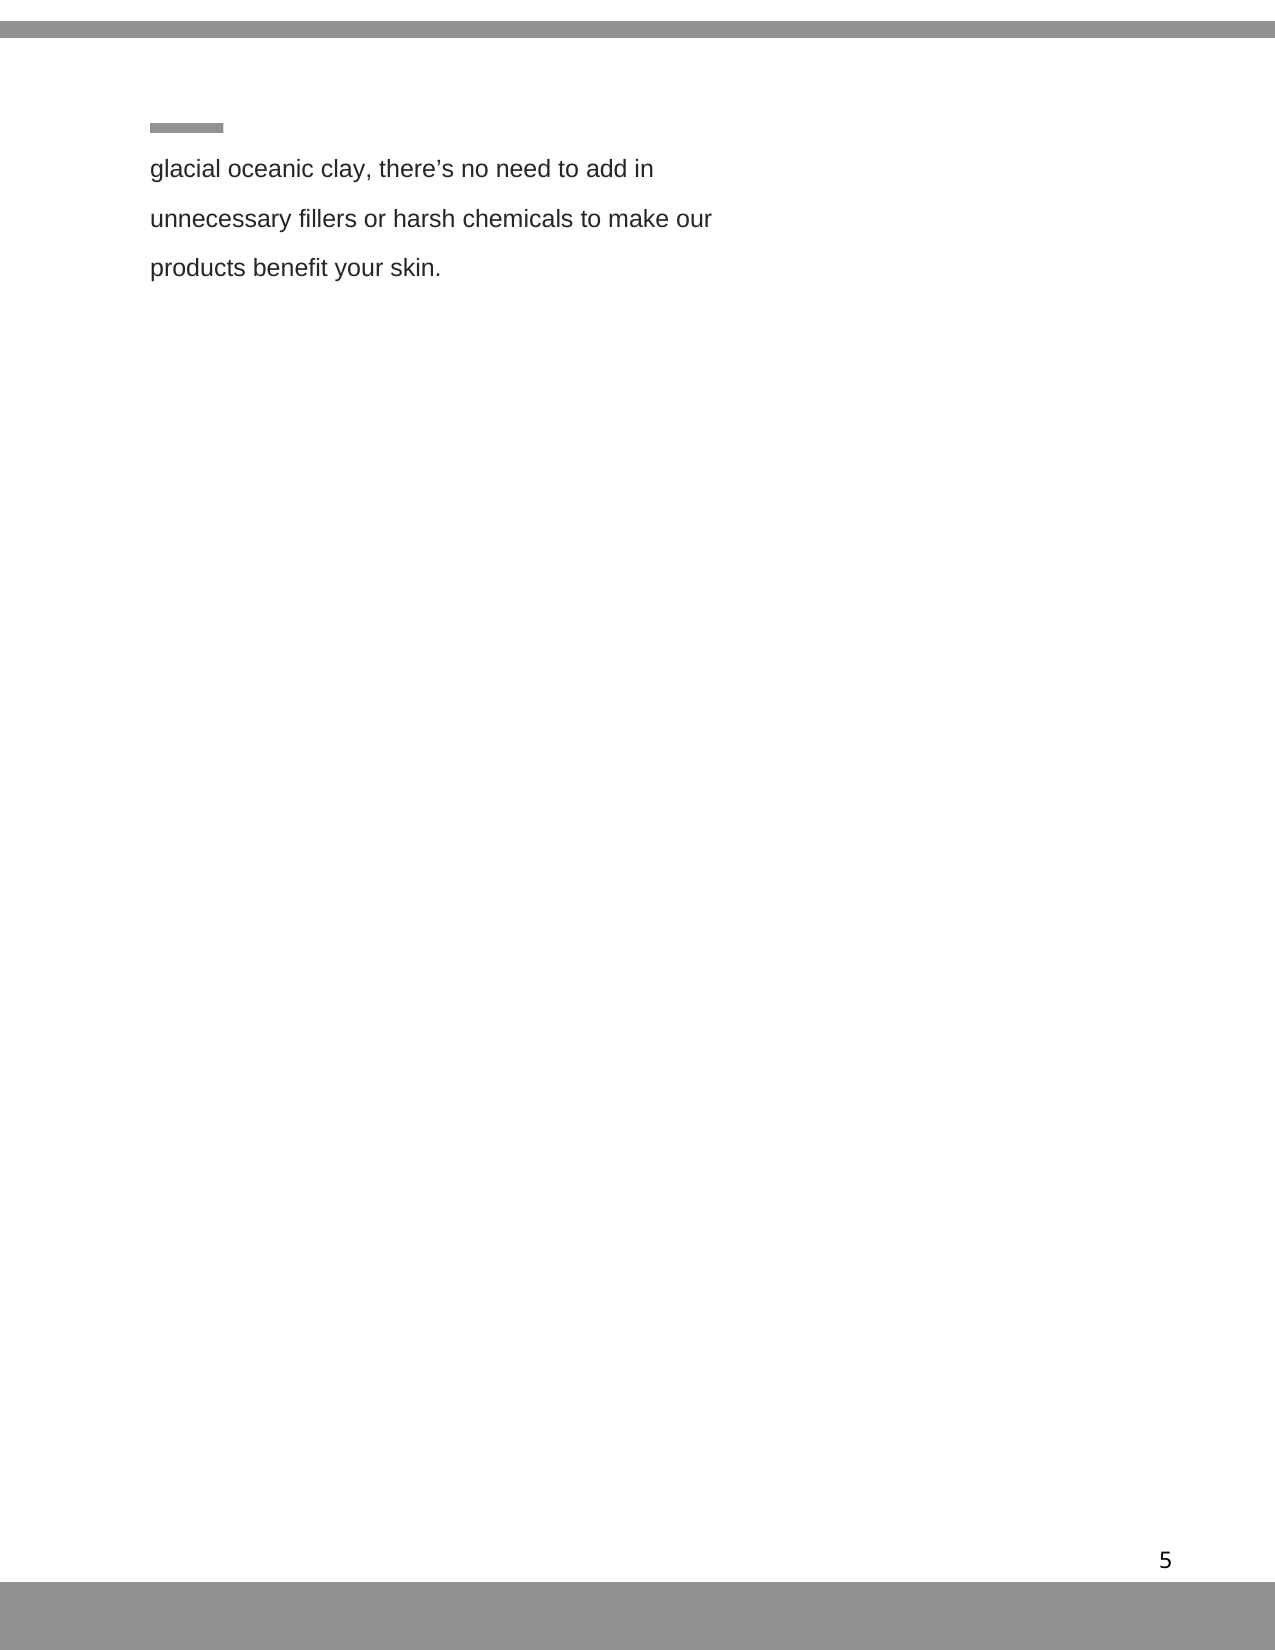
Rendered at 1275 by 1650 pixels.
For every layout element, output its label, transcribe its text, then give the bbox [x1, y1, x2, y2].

text unnecessary fillers or harsh chemicals to make our [150, 204, 1275, 233]
picture [0, 1582, 1275, 1650]
picture [0, 21, 1275, 38]
picture [150, 123, 224, 133]
text products benefit your skin. [150, 253, 1275, 282]
text glacial oceanic clay, there’s no need to add in [150, 154, 1275, 183]
